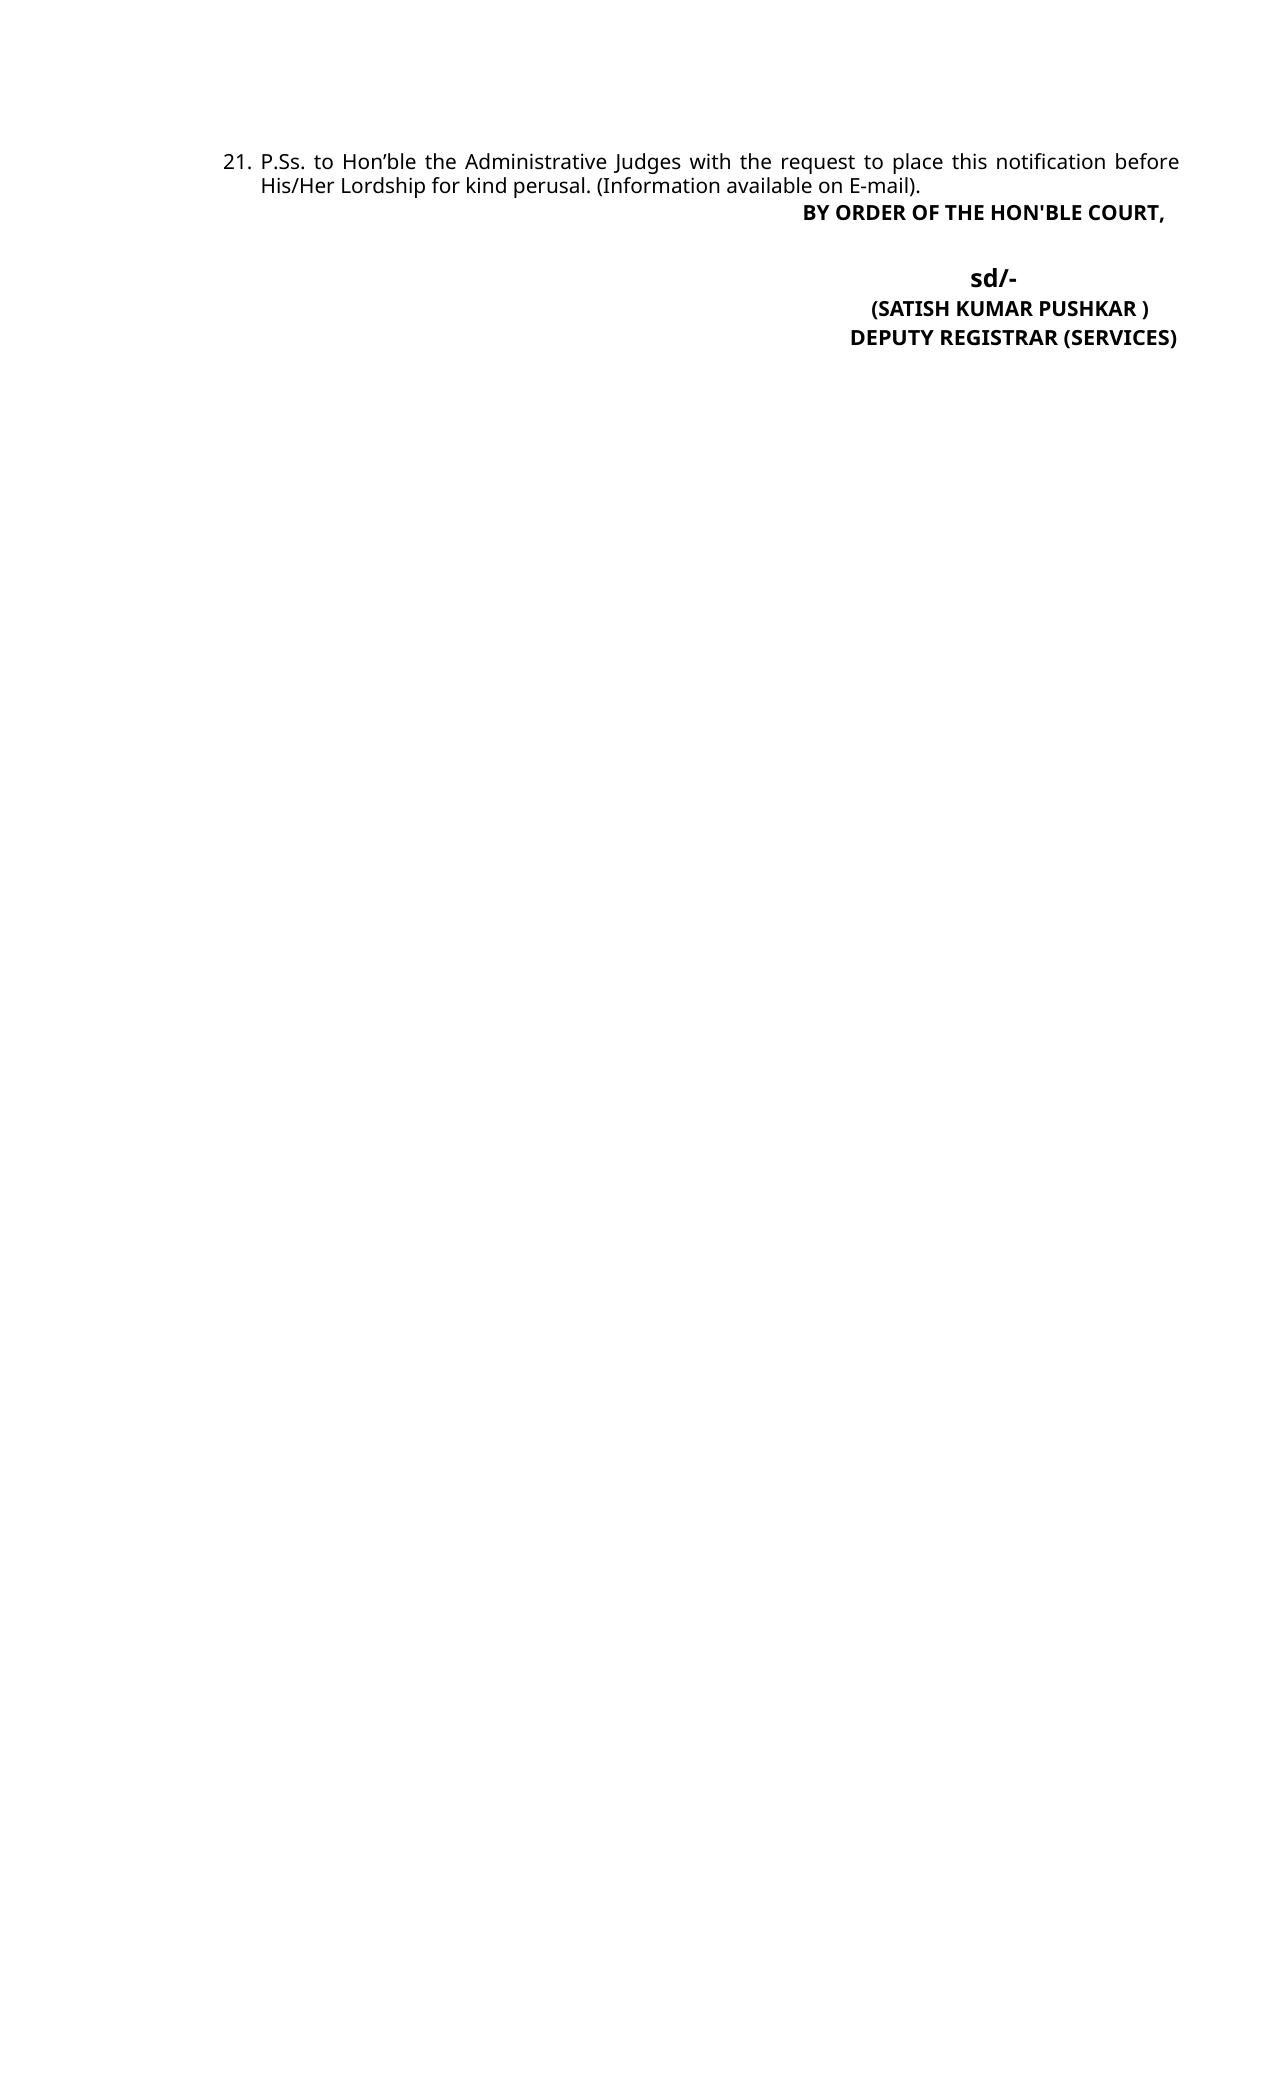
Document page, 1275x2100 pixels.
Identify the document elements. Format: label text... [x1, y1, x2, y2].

text BY ORDER OF THE HON'BLE COURT, [185, 198, 1181, 226]
text DEPUTY REGISTRAR (SERVICES) [185, 323, 1189, 351]
list P.Ss. to Hon’ble the Administrative Judges with the request to place this notification before His/Her Lordship for kind perusal. (Information available on E-mail). [223, 150, 1181, 198]
text sd/- (SATISH KUMAR PUSHKAR ) [560, 260, 1181, 323]
